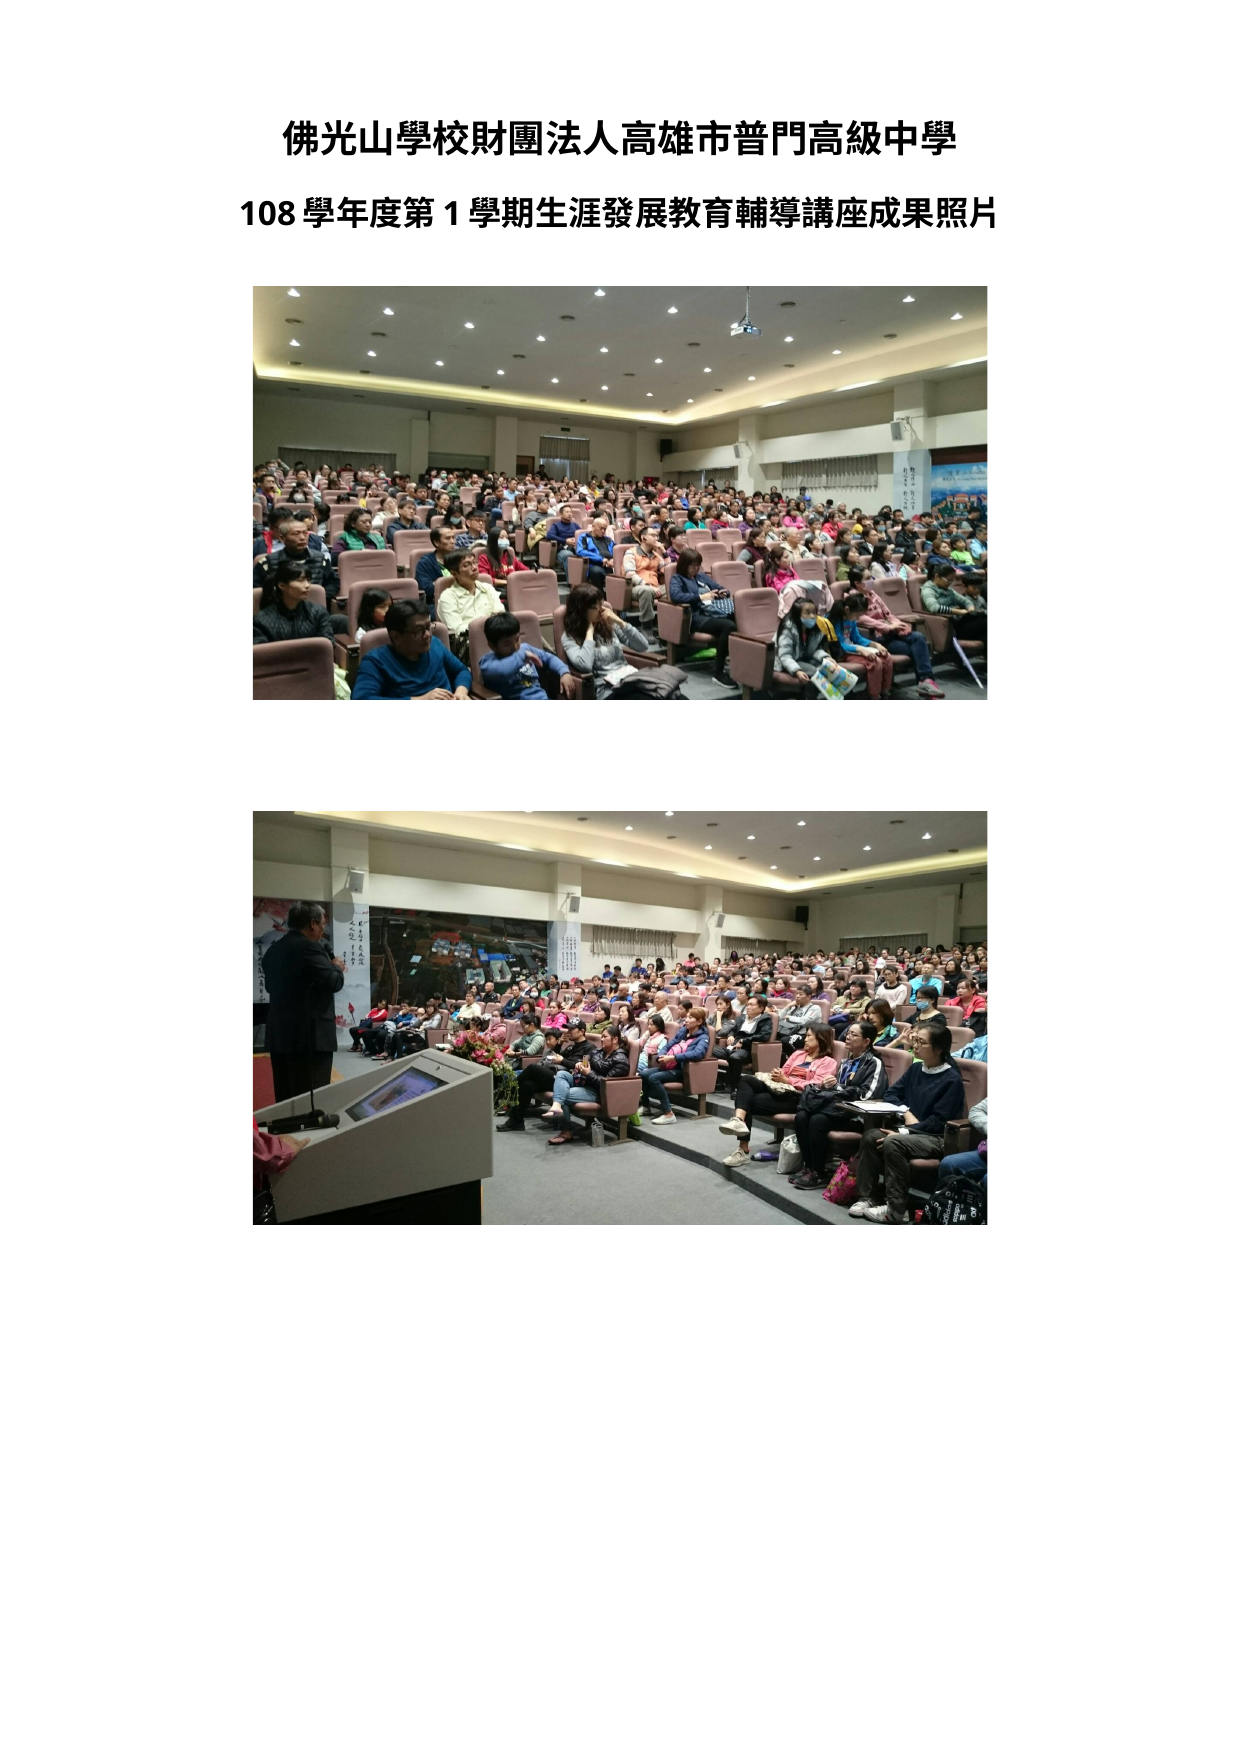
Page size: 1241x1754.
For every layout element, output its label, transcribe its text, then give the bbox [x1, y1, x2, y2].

picture [252, 286, 988, 700]
text 佛光山學校財團法人高雄市普門高級中學 [118, 99, 1122, 174]
text 108學年度第1學期生涯發展教育輔導講座成果照片 [118, 174, 1122, 249]
picture [252, 811, 988, 1225]
